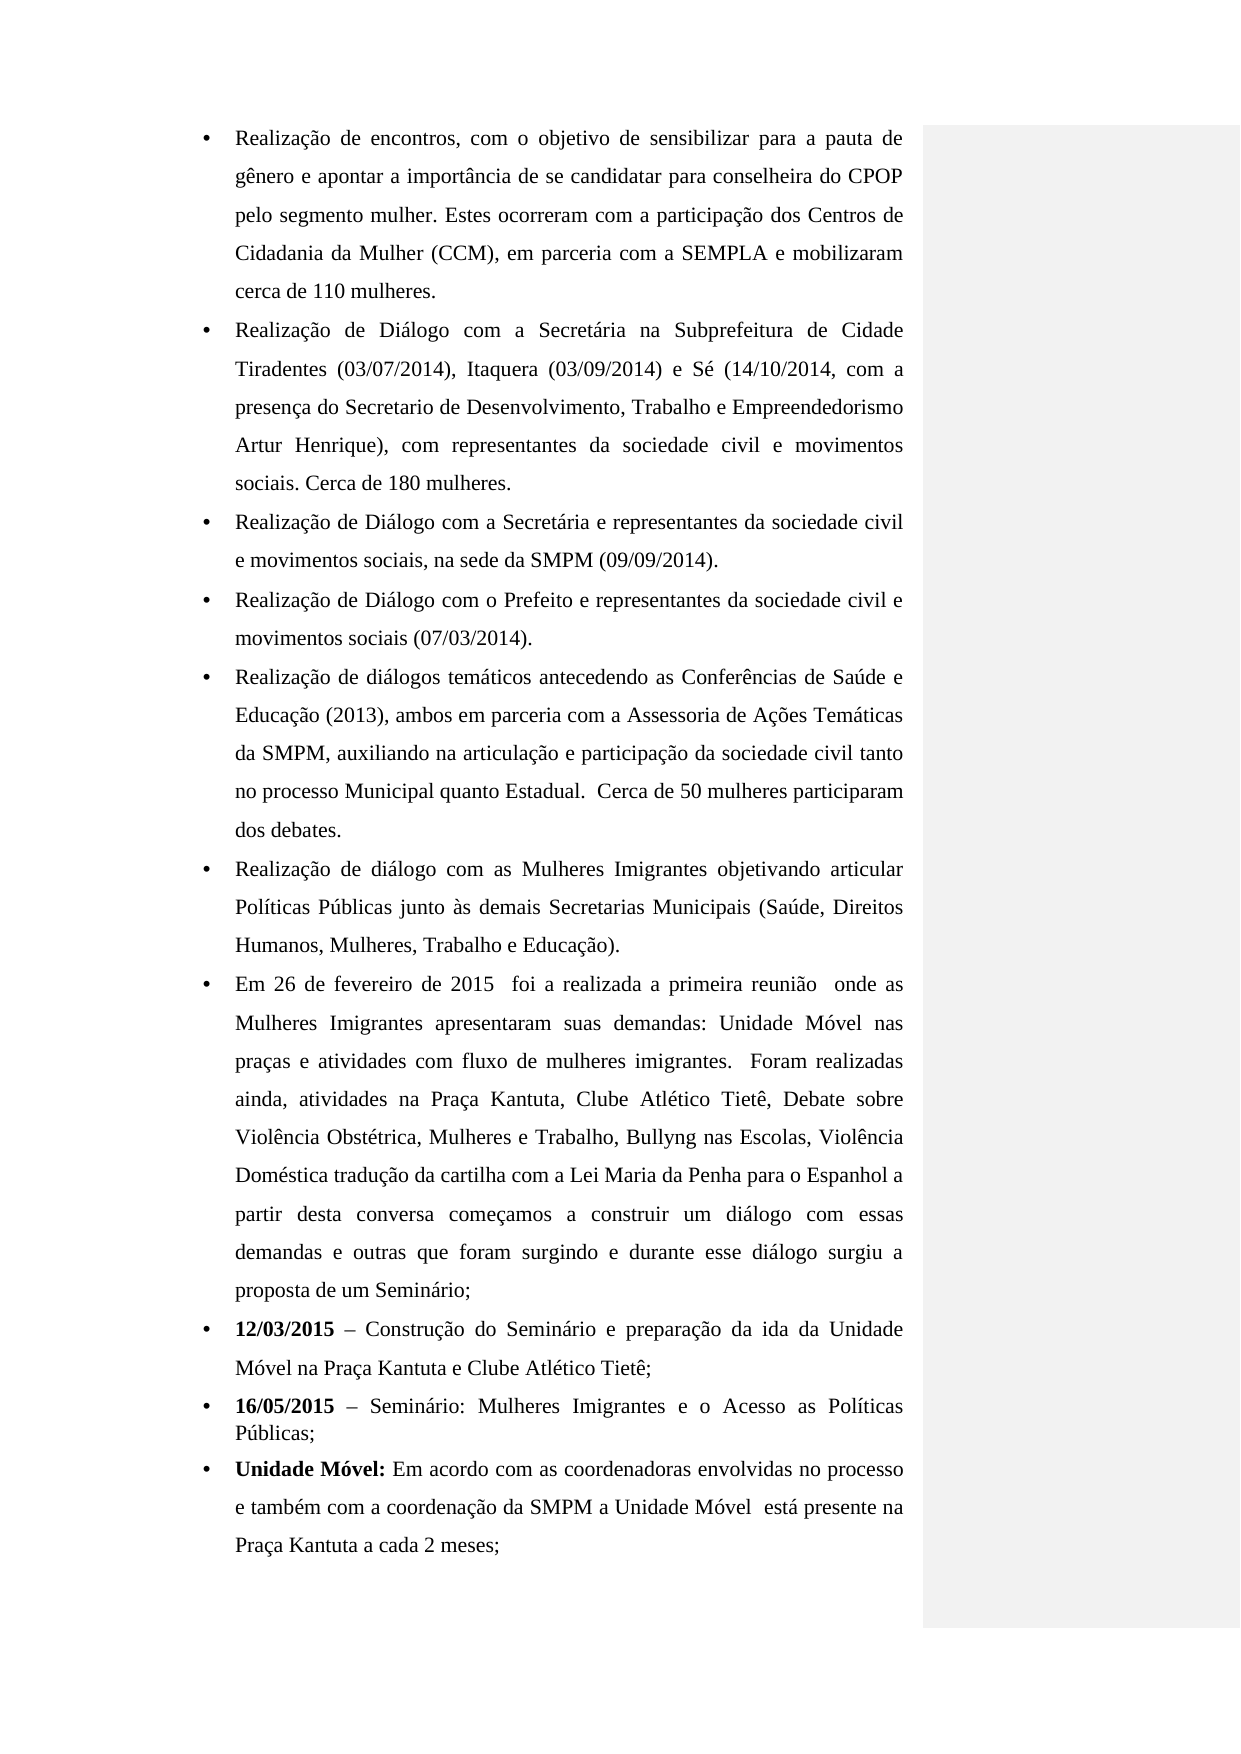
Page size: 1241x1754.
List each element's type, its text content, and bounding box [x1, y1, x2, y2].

list Em 26 de fevereiro de 2015 foi a realizada a primeira reunião onde as Mulheres Imigrantes apresentaram suas demandas: Unidade Móvel nas praças e atividades com fluxo de mulheres imigrantes. Foram realizadas ainda, atividades na Praça Kantuta, Clube Atlético Tietê, Debate sobre Violência Obstétrica, Mulheres e Trabalho, Bullyng nas Escolas, Violência Doméstica tradução da cartilha com a Lei Maria da Penha para o Espanhol a partir desta conversa começamos a construir um diálogo com essas demandas e outras que foram surgindo e durante esse diálogo surgiu a proposta de um Seminário; [203, 971, 912, 1302]
list Realização de diálogo com as Mulheres Imigrantes objetivando articular Políticas Públicas junto às demais Secretarias Municipais (Saúde, Direitos Humanos, Mulheres, Trabalho e Educação). [203, 856, 912, 957]
list 12/03/2015 – Construção do Seminário e preparação da ida da Unidade Móvel na Praça Kantuta e Clube Atlético Tietê; [203, 1316, 912, 1380]
list Realização de diálogos temáticos antecedendo as Conferências de Saúde e Educação (2013), ambos em parceria com a Assessoria de Ações Temáticas da SMPM, auxiliando na articulação e participação da sociedade civil tanto no processo Municipal quanto Estadual. Cerca de 50 mulheres participaram dos debates. [203, 664, 912, 842]
list Realização de Diálogo com o Prefeito e representantes da sociedade civil e movimentos sociais (07/03/2014). [203, 586, 912, 650]
list Realização de Diálogo com a Secretária e representantes da sociedade civil e movimentos sociais, na sede da SMPM (09/09/2014). [203, 509, 912, 573]
list Realização de encontros, com o objetivo de sensibilizar para a pauta de gênero e apontar a importância de se candidatar para conselheira do CPOP pelo segmento mulher. Estes ocorreram com a participação dos Centros de Cidadania da Mulher (CCM), em parceria com a SEMPLA e mobilizaram cerca de 110 mulheres. [203, 125, 912, 303]
list Unidade Móvel: Em acordo com as coordenadoras envolvidas no processo e também com a coordenação da SMPM a Unidade Móvel está presente na Praça Kantuta a cada 2 meses; [203, 1456, 912, 1557]
list 16/05/2015 – Seminário: Mulheres Imigrantes e o Acesso as Políticas Públicas; [203, 1393, 912, 1446]
list Realização de Diálogo com a Secretária na Subprefeitura de Cidade Tiradentes (03/07/2014), Itaquera (03/09/2014) e Sé (14/10/2014, com a presença do Secretario de Desenvolvimento, Trabalho e Empreendedorismo Artur Henrique), com representantes da sociedade civil e movimentos sociais. Cerca de 180 mulheres. [203, 317, 912, 495]
